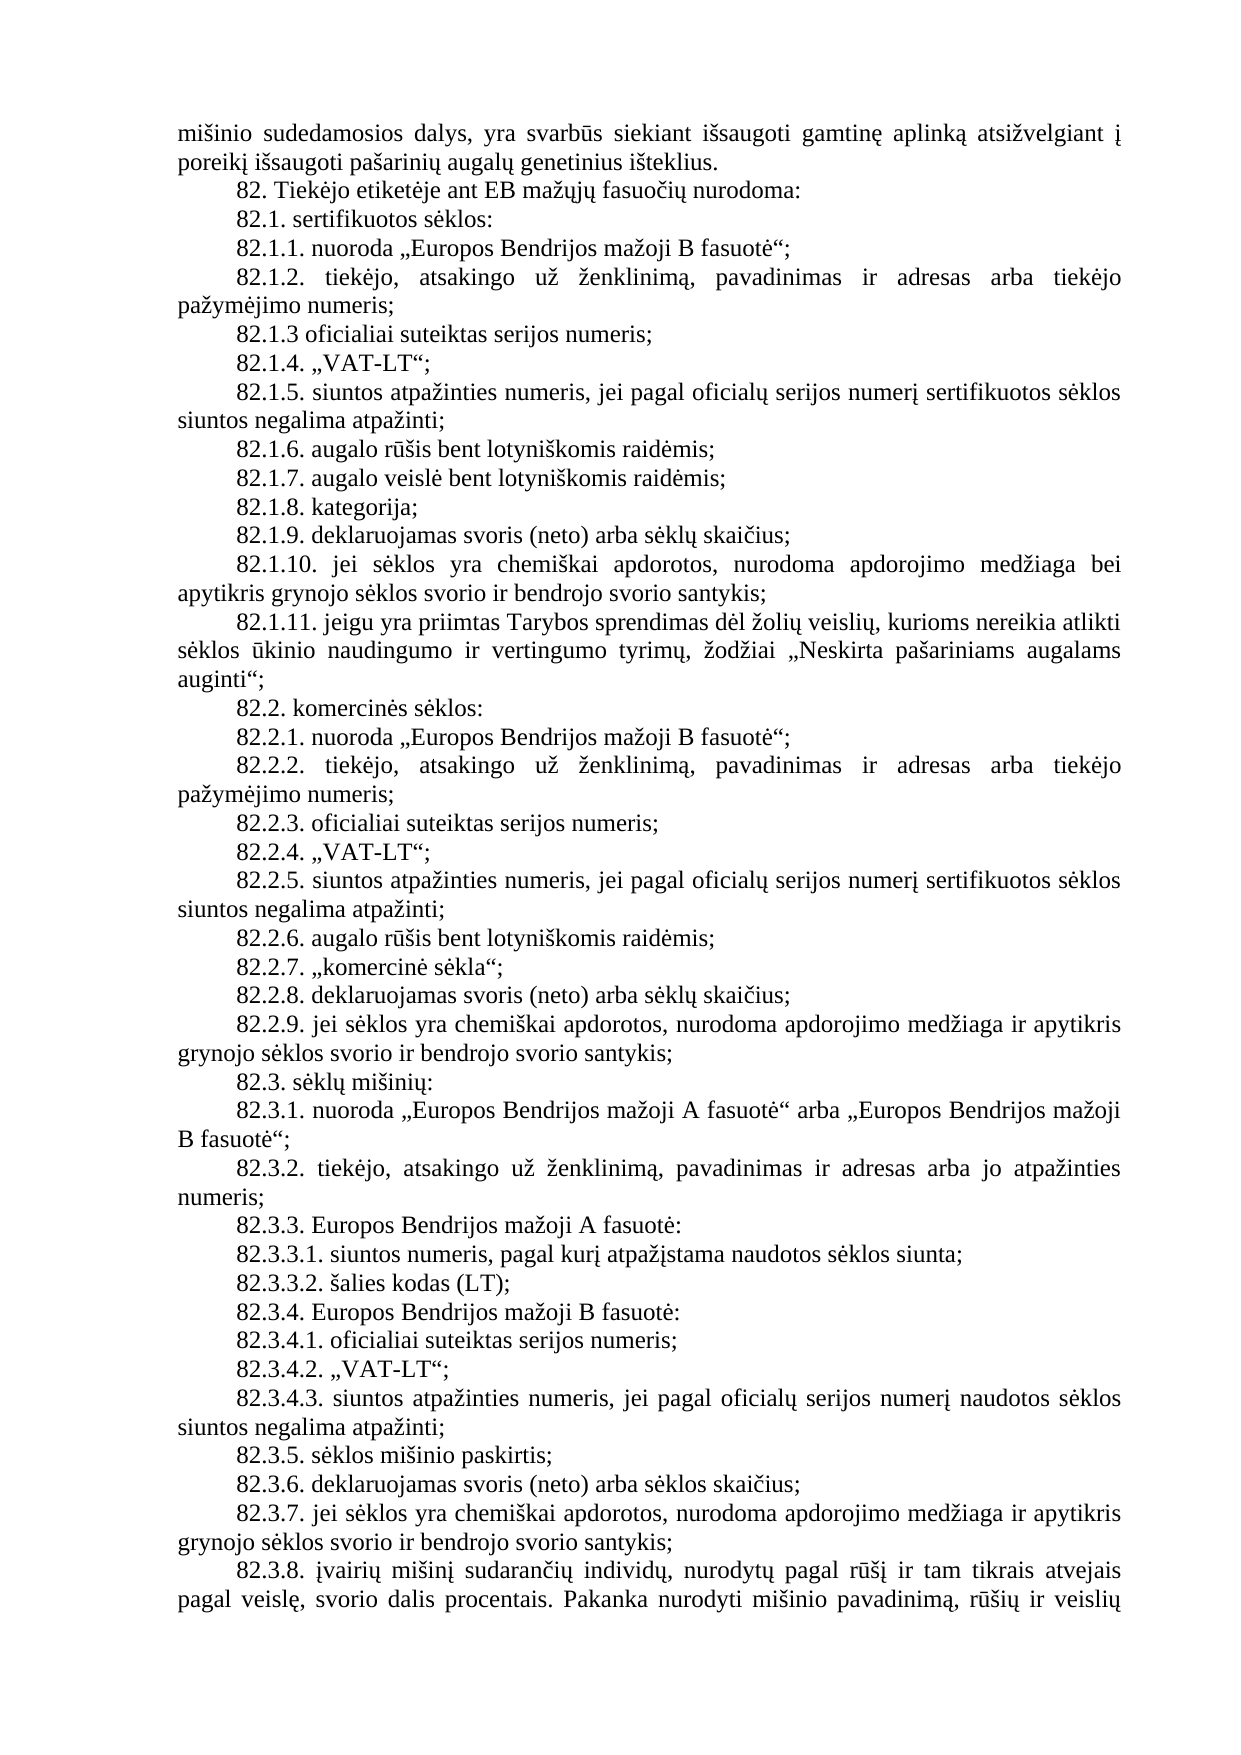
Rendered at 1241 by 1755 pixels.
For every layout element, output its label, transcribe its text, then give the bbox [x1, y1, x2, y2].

text 82.3.2. tiekėjo, atsakingo už ženklinimą, pavadinimas ir adresas arba jo atpažinties numeris; [177, 1153, 1122, 1211]
text 82.1.5. siuntos atpažinties numeris, jei pagal oficialų serijos numerį sertifikuotos sėklos siuntos negalima atpažinti; [177, 377, 1122, 434]
text 82.2.3. oficialiai suteiktas serijos numeris; [177, 808, 1122, 837]
text 82.3.1. nuoroda „Europos Bendrijos mažoji A fasuotė“ arba „Europos Bendrijos mažoji B fasuotė“; [177, 1096, 1122, 1153]
text 82.1.9. deklaruojamas svoris (neto) arba sėklų skaičius; [177, 521, 1122, 549]
text 82.1.11. jeigu yra priimtas Tarybos sprendimas dėl žolių veislių, kurioms nereikia atlikti sėklos ūkinio naudingumo ir vertingumo tyrimų, žodžiai „Neskirta pašariniams augalams auginti“; [177, 607, 1122, 693]
text 82.2. komercinės sėklos: [177, 693, 1122, 722]
text 82.3.8. įvairių mišinį sudarančių individų, nurodytų pagal rūšį ir tam tikrais atvejais pagal veislę, svorio dalis procentais. Pakanka nurodyti mišinio pavadinimą, rūšių ir veislių [177, 1556, 1122, 1613]
text 82.2.5. siuntos atpažinties numeris, jei pagal oficialų serijos numerį sertifikuotos sėklos siuntos negalima atpažinti; [177, 866, 1122, 923]
text 82.1.1. nuoroda „Europos Bendrijos mažoji B fasuotė“; [177, 233, 1122, 262]
text 82.3.4. Europos Bendrijos mažoji B fasuotė: [177, 1297, 1122, 1326]
text 82.3.3.2. šalies kodas (LT); [177, 1268, 1122, 1297]
text 82.3.4.2. „VAT-LT“; [177, 1354, 1122, 1383]
text 82.3.3.1. siuntos numeris, pagal kurį atpažįstama naudotos sėklos siunta; [177, 1239, 1122, 1268]
text 82.3.7. jei sėklos yra chemiškai apdorotos, nurodoma apdorojimo medžiaga ir apytikris grynojo sėklos svorio ir bendrojo svorio santykis; [177, 1498, 1122, 1556]
text 82.3.6. deklaruojamas svoris (neto) arba sėklos skaičius; [177, 1469, 1122, 1498]
text 82.2.2. tiekėjo, atsakingo už ženklinimą, pavadinimas ir adresas arba tiekėjo pažymėjimo numeris; [177, 751, 1122, 808]
text 82.1.2. tiekėjo, atsakingo už ženklinimą, pavadinimas ir adresas arba tiekėjo pažymėjimo numeris; [177, 262, 1122, 319]
text 82.2.8. deklaruojamas svoris (neto) arba sėklų skaičius; [177, 981, 1122, 1009]
text 82.1.4. „VAT-LT“; [177, 348, 1122, 377]
text 82.2.6. augalo rūšis bent lotyniškomis raidėmis; [177, 923, 1122, 952]
text mišinio sudedamosios dalys, yra svarbūs siekiant išsaugoti gamtinę aplinką atsižvelgiant į poreikį išsaugoti pašarinių augalų genetinius išteklius. [177, 118, 1122, 176]
text 82. Tiekėjo etiketėje ant EB mažųjų fasuočių nurodoma: [177, 176, 1122, 204]
text 82.1.10. jei sėklos yra chemiškai apdorotos, nurodoma apdorojimo medžiaga bei apytikris grynojo sėklos svorio ir bendrojo svorio santykis; [177, 549, 1122, 607]
text 82.3.4.1. oficialiai suteiktas serijos numeris; [177, 1326, 1122, 1354]
text 82.2.7. „komercinė sėkla“; [177, 952, 1122, 981]
text 82.1.7. augalo veislė bent lotyniškomis raidėmis; [177, 463, 1122, 492]
text 82.3.4.3. siuntos atpažinties numeris, jei pagal oficialų serijos numerį naudotos sėklos siuntos negalima atpažinti; [177, 1383, 1122, 1441]
text 82.2.4. „VAT-LT“; [177, 837, 1122, 866]
text 82.2.1. nuoroda „Europos Bendrijos mažoji B fasuotė“; [177, 722, 1122, 751]
text 82.1.8. kategorija; [177, 492, 1122, 521]
text 82.3. sėklų mišinių: [177, 1067, 1122, 1096]
text 82.2.9. jei sėklos yra chemiškai apdorotos, nurodoma apdorojimo medžiaga ir apytikris grynojo sėklos svorio ir bendrojo svorio santykis; [177, 1009, 1122, 1067]
text 82.3.5. sėklos mišinio paskirtis; [177, 1441, 1122, 1469]
text 82.3.3. Europos Bendrijos mažoji A fasuotė: [177, 1211, 1122, 1239]
text 82.1.6. augalo rūšis bent lotyniškomis raidėmis; [177, 434, 1122, 463]
text 82.1. sertifikuotos sėklos: [177, 204, 1122, 233]
text 82.1.3 oficialiai suteiktas serijos numeris; [177, 319, 1122, 348]
